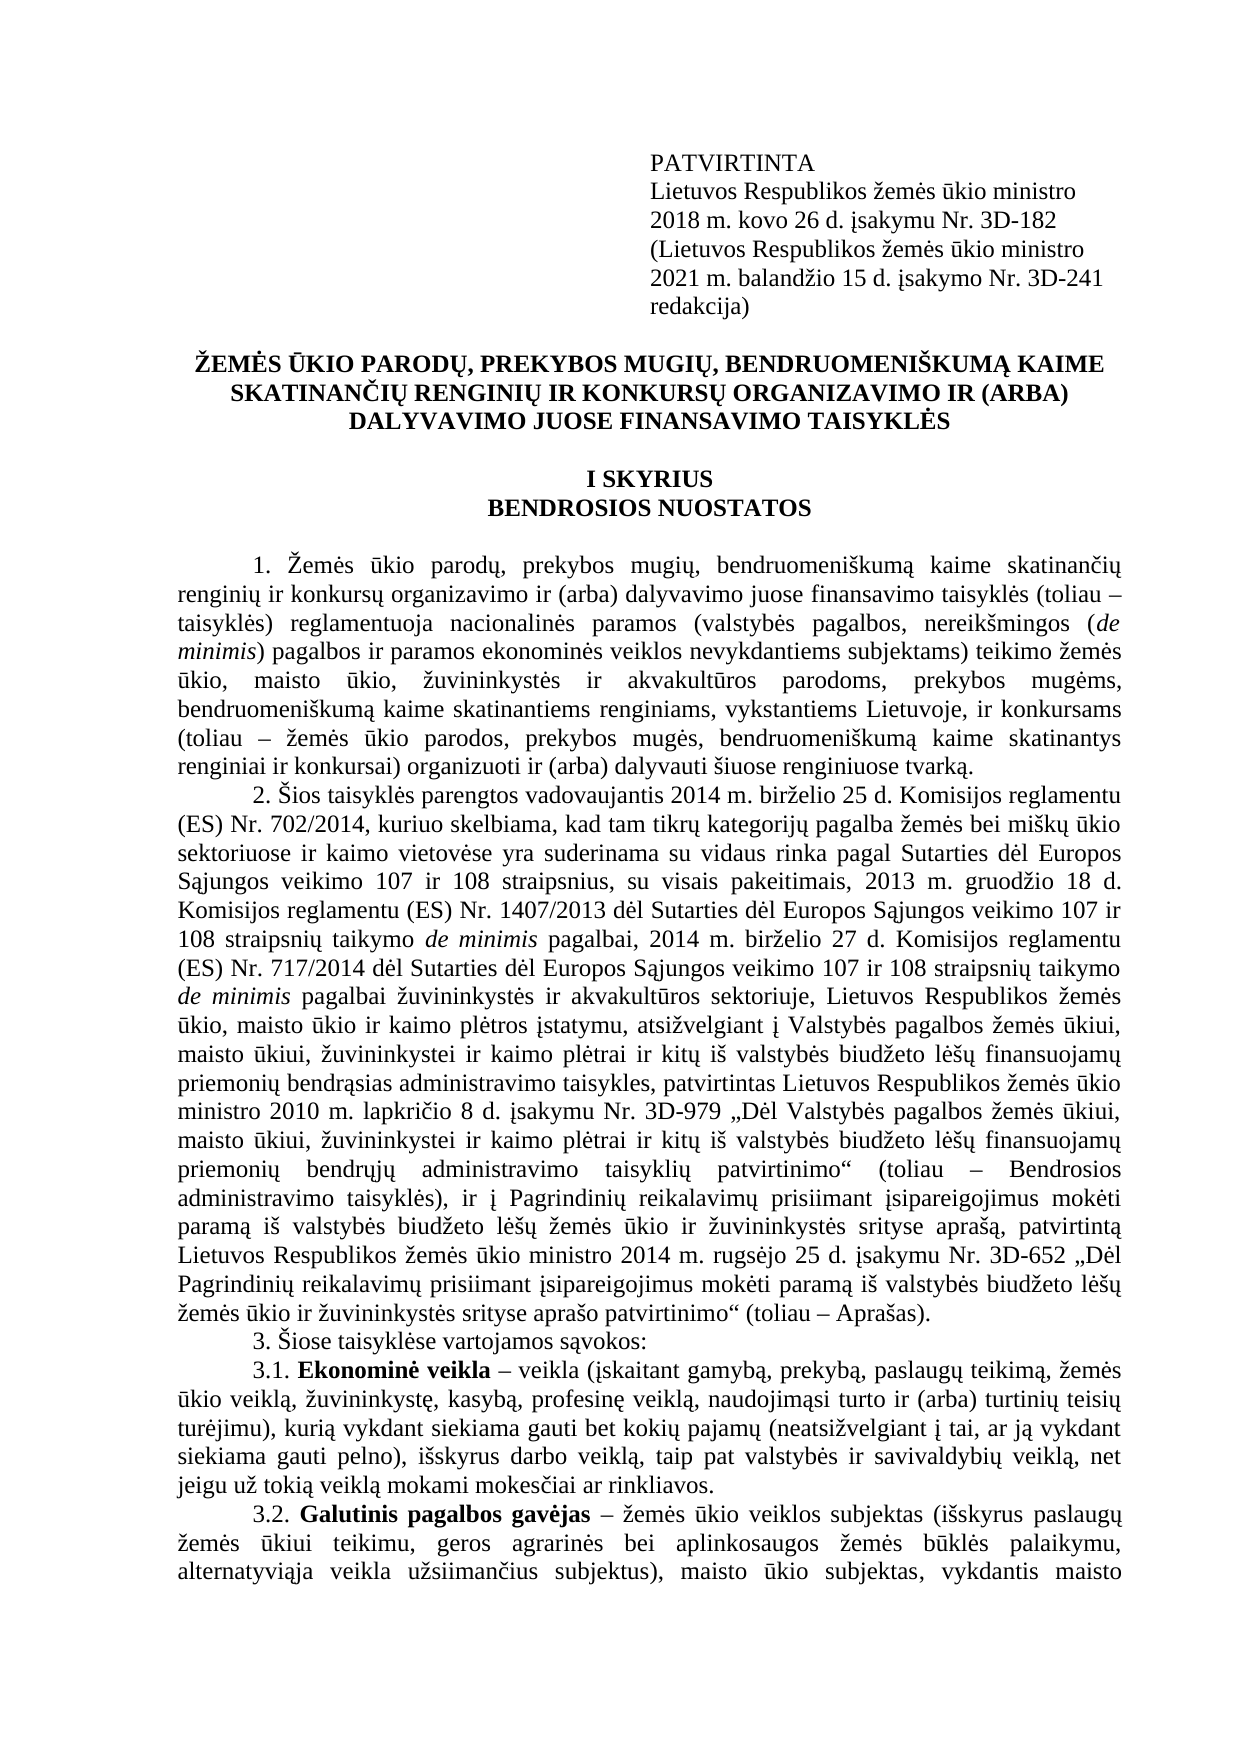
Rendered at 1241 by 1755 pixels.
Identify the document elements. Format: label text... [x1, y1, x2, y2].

text 2021 m. balandžio 15 d. įsakymo Nr. 3D-241 [650, 263, 1122, 291]
text redakcija) [650, 291, 1122, 320]
text 2. Šios taisyklės parengtos vadovaujantis 2014 m. birželio 25 d. Komisijos reglamentu (ES) Nr. 702/2014, kuriuo skelbiama, kad tam tikrų kategorijų pagalba žemės bei miškų ūkio sektoriuose ir kaimo vietovėse yra suderinama su vidaus rinka pagal Sutarties dėl Europos Sąjungos veikimo 107 ir 108 straipsnius, su visais pakeitimais, 2013 m. gruodžio 18 d. Komisijos reglamentu (ES) Nr. 1407/2013 dėl Sutarties dėl Europos Sąjungos veikimo 107 ir 108 straipsnių taikymo de minimis pagalbai, 2014 m. birželio 27 d. Komisijos reglamentu (ES) Nr. 717/2014 dėl Sutarties dėl Europos Sąjungos veikimo 107 ir 108 straipsnių taikymo de minimis pagalbai žuvininkystės ir akvakultūros sektoriuje, Lietuvos Respublikos žemės ūkio, maisto ūkio ir kaimo plėtros įstatymu, atsižvelgiant į Valstybės pagalbos žemės ūkiui, maisto ūkiui, žuvininkystei ir kaimo plėtrai ir kitų iš valstybės biudžeto lėšų finansuojamų priemonių bendrąsias administravimo taisykles, patvirtintas Lietuvos Respublikos žemės ūkio ministro 2010 m. lapkričio 8 d. įsakymu Nr. 3D-979 „Dėl Valstybės pagalbos žemės ūkiui, maisto ūkiui, žuvininkystei ir kaimo plėtrai ir kitų iš valstybės biudžeto lėšų finansuojamų priemonių bendrųjų administravimo taisyklių patvirtinimo“ (toliau – Bendrosios administravimo taisyklės), ir į Pagrindinių reikalavimų prisiimant įsipareigojimus mokėti paramą iš valstybės biudžeto lėšų žemės ūkio ir žuvininkystės srityse aprašą, patvirtintą Lietuvos Respublikos žemės ūkio ministro 2014 m. rugsėjo 25 d. įsakymu Nr. 3D-652 „Dėl Pagrindinių reikalavimų prisiimant įsipareigojimus mokėti paramą iš valstybės biudžeto lėšų žemės ūkio ir žuvininkystės srityse aprašo patvirtinimo“ (toliau – Aprašas). [177, 780, 1122, 1326]
text 3.1. Ekonominė veikla – veikla (įskaitant gamybą, prekybą, paslaugų teikimą, žemės ūkio veiklą, žuvininkystę, kasybą, profesinę veiklą, naudojimąsi turto ir (arba) turtinių teisių turėjimu), kurią vykdant siekiama gauti bet kokių pajamų (neatsižvelgiant į tai, ar ją vykdant siekiama gauti pelno), išskyrus darbo veiklą, taip pat valstybės ir savivaldybių veiklą, net jeigu už tokią veiklą mokami mokesčiai ar rinkliavos. [177, 1355, 1122, 1499]
text I SKYRIUS [177, 464, 1122, 493]
text 3.2. Galutinis pagalbos gavėjas – žemės ūkio veiklos subjektas (išskyrus paslaugų žemės ūkiui teikimu, geros agrarinės bei aplinkosaugos žemės būklės palaikymu, alternatyviąja veikla užsiimančius subjektus), maisto ūkio subjektas, vykdantis maisto [177, 1499, 1122, 1585]
text 2018 m. kovo 26 d. įsakymu Nr. 3D-182 [650, 205, 1122, 234]
text 1. Žemės ūkio parodų, prekybos mugių, bendruomeniškumą kaime skatinančių renginių ir konkursų organizavimo ir (arba) dalyvavimo juose finansavimo taisyklės (toliau – taisyklės) reglamentuoja nacionalinės paramos (valstybės pagalbos, nereikšmingos (de minimis) pagalbos ir paramos ekonominės veiklos nevykdantiems subjektams) teikimo žemės ūkio, maisto ūkio, žuvininkystės ir akvakultūros parodoms, prekybos mugėms, bendruomeniškumą kaime skatinantiems renginiams, vykstantiems Lietuvoje, ir konkursams (toliau – žemės ūkio parodos, prekybos mugės, bendruomeniškumą kaime skatinantys renginiai ir konkursai) organizuoti ir (arba) dalyvauti šiuose renginiuose tvarką. [177, 550, 1122, 780]
text PATVIRTINTA [650, 148, 1122, 176]
text ŽEMĖS ŪKIO PARODŲ, PREKYBOS MUGIŲ, BENDRUOMENIŠKUMĄ KAIME SKATINANČIŲ RENGINIŲ IR KONKURSŲ ORGANIZAVIMO IR (ARBA) DALYVAVIMO JUOSE FINANSAVIMO TAISYKLĖS [177, 349, 1122, 435]
text 3. Šiose taisyklėse vartojamos sąvokos: [177, 1326, 1122, 1355]
text BENDROSIOS NUOSTATOS [177, 493, 1122, 521]
text (Lietuvos Respublikos žemės ūkio ministro [650, 234, 1122, 263]
text Lietuvos Respublikos žemės ūkio ministro [650, 176, 1122, 205]
